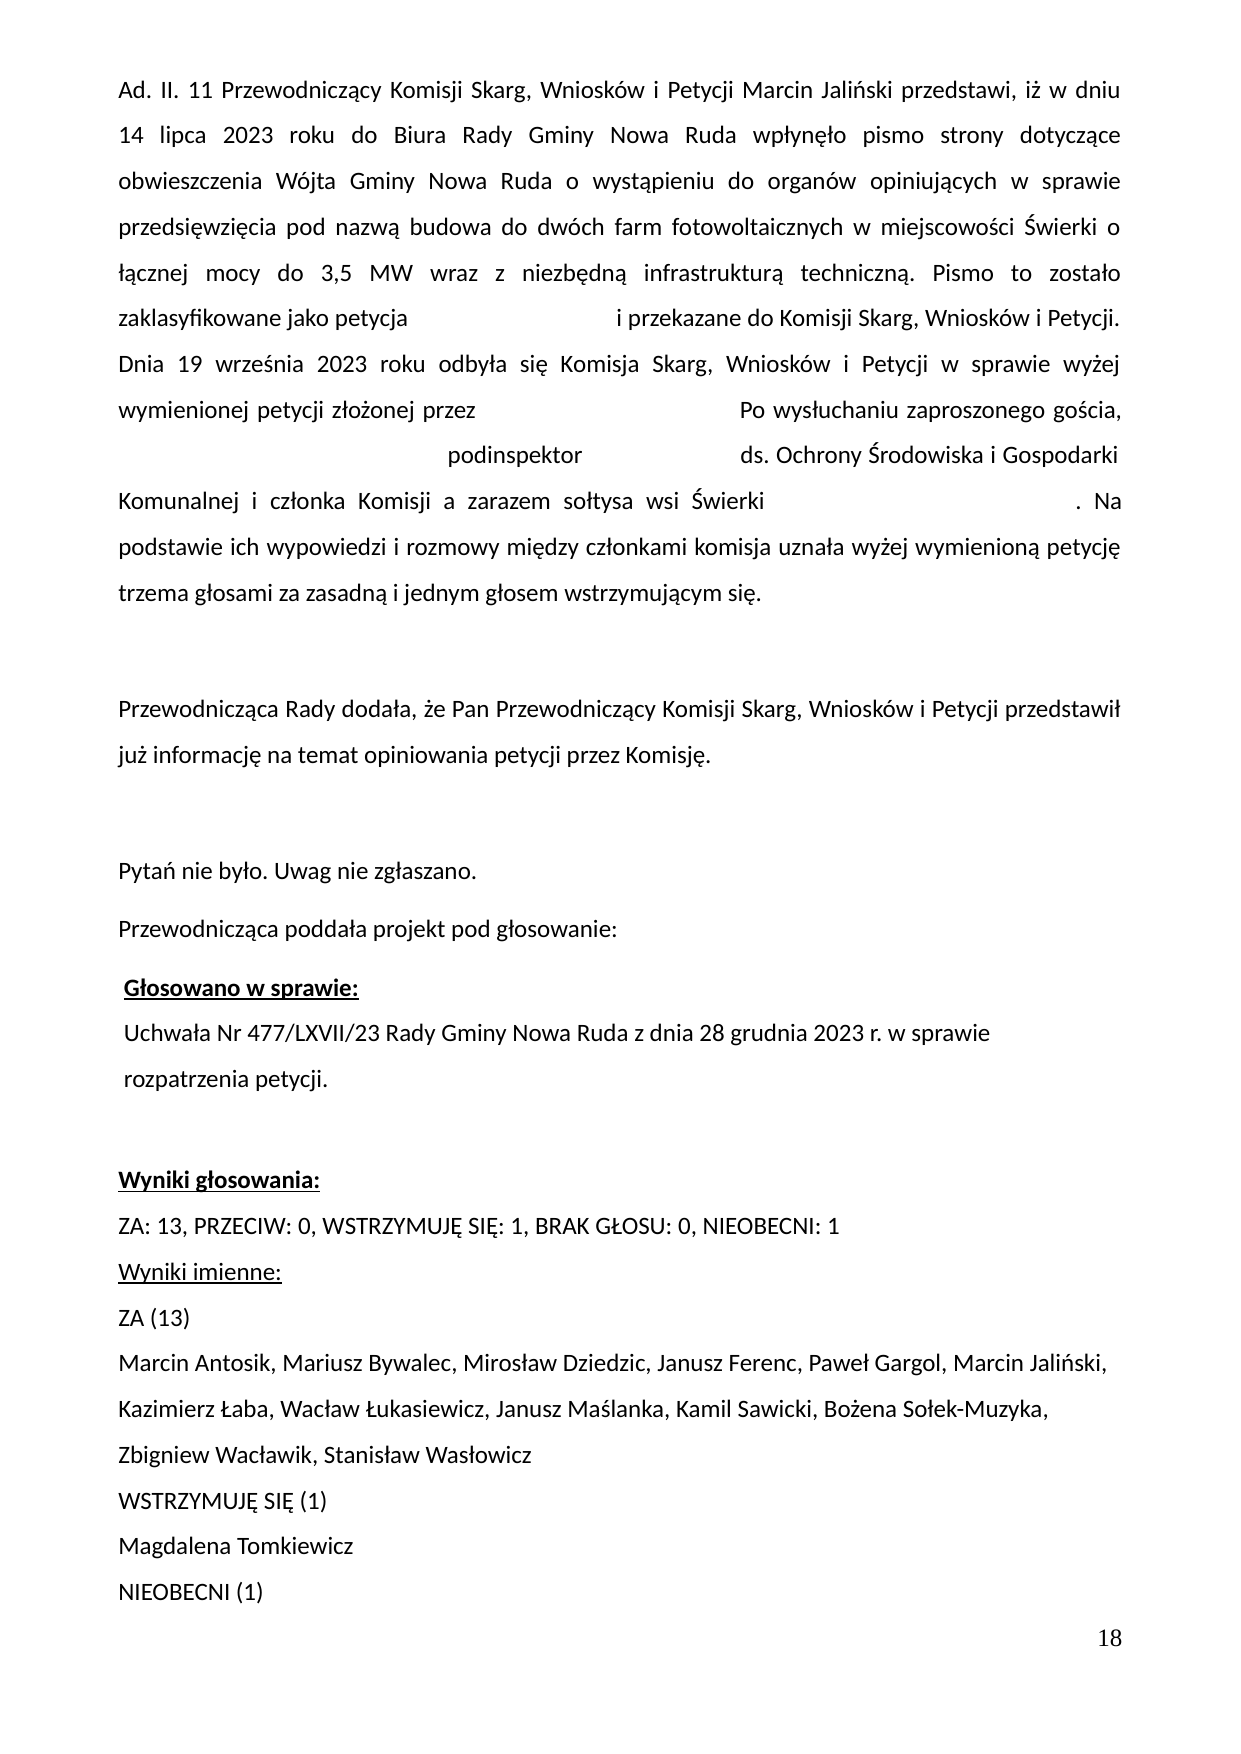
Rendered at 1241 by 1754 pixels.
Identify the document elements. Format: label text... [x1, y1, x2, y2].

text Ad. II. 11 Przewodniczący Komisji Skarg, Wniosków i Petycji Marcin Jaliński przedstawi, iż w dniu 14 lipca 2023 roku do Biura Rady Gminy Nowa Ruda wpłynęło pismo strony dotyczące obwieszczenia Wójta Gminy Nowa Ruda o wystąpieniu do organów opiniujących w sprawie przedsięwzięcia pod nazwą budowa do dwóch farm fotowoltaicznych w miejscowości Świerki o łącznej mocy do 3,5 MW wraz z niezbędną infrastrukturą techniczną. Pismo to zostało zaklasyfikowane jako petycja i przekazane do Komisji Skarg, Wniosków i Petycji. Dnia 19 września 2023 roku odbyła się Komisja Skarg, Wniosków i Petycji w sprawie wyżej wymienionej petycji złożonej przez Pana Grzegorza Urbana. Po wysłuchaniu zaproszonego gościa, pani Małgorzaty Chodakowskiej podinspektor ds. Ochrony Środowiska i Gospodarki Komunalnej i członka Komisji a zarazem sołtysa wsi Świerki pana Wacława Łukasiewicza. Na podstawie ich wypowiedzi i rozmowy między członkami komisja uznała wyżej wymienioną petycję trzema głosami za zasadną i jednym głosem wstrzymującym się. [118, 74, 1122, 607]
text Magdalena Tomkiewicz [118, 1531, 1122, 1561]
list Głosowano w sprawie: Uchwała Nr 477/LXVII/23 Rady Gminy Nowa Ruda z dnia 28 grudnia 2023 r. w sprawie rozpatrzenia petycji. [124, 972, 1122, 1094]
text WSTRZYMUJĘ SIĘ (1) [118, 1485, 1122, 1515]
text Pytań nie było. Uwag nie zgłaszano. [118, 855, 1122, 886]
text Przewodnicząca Rady dodała, że Pan Przewodniczący Komisji Skarg, Wniosków i Petycji przedstawił już informację na temat opiniowania petycji przez Komisję. [118, 693, 1122, 769]
text Wyniki głosowania: ZA: 13, PRZECIW: 0, WSTRZYMUJĘ SIĘ: 1, BRAK GŁOSU: 0, NIEOBECNI: 1 Wyniki imienne: ZA (13) Marcin Antosik, Mariusz Bywalec, Mirosław Dziedzic, Janusz Ferenc, Paweł Gargol, Marcin Jaliński, Kazimierz Łaba, Wacław Łukasiewicz, Janusz Maślanka, Kamil Sawicki, Bożena Sołek-Muzyka, Zbigniew Wacławik, Stanisław Wasłowicz [118, 1165, 1122, 1469]
text Przewodnicząca poddała projekt pod głosowanie: [118, 914, 1122, 944]
text NIEOBECNI (1) [118, 1576, 1122, 1607]
